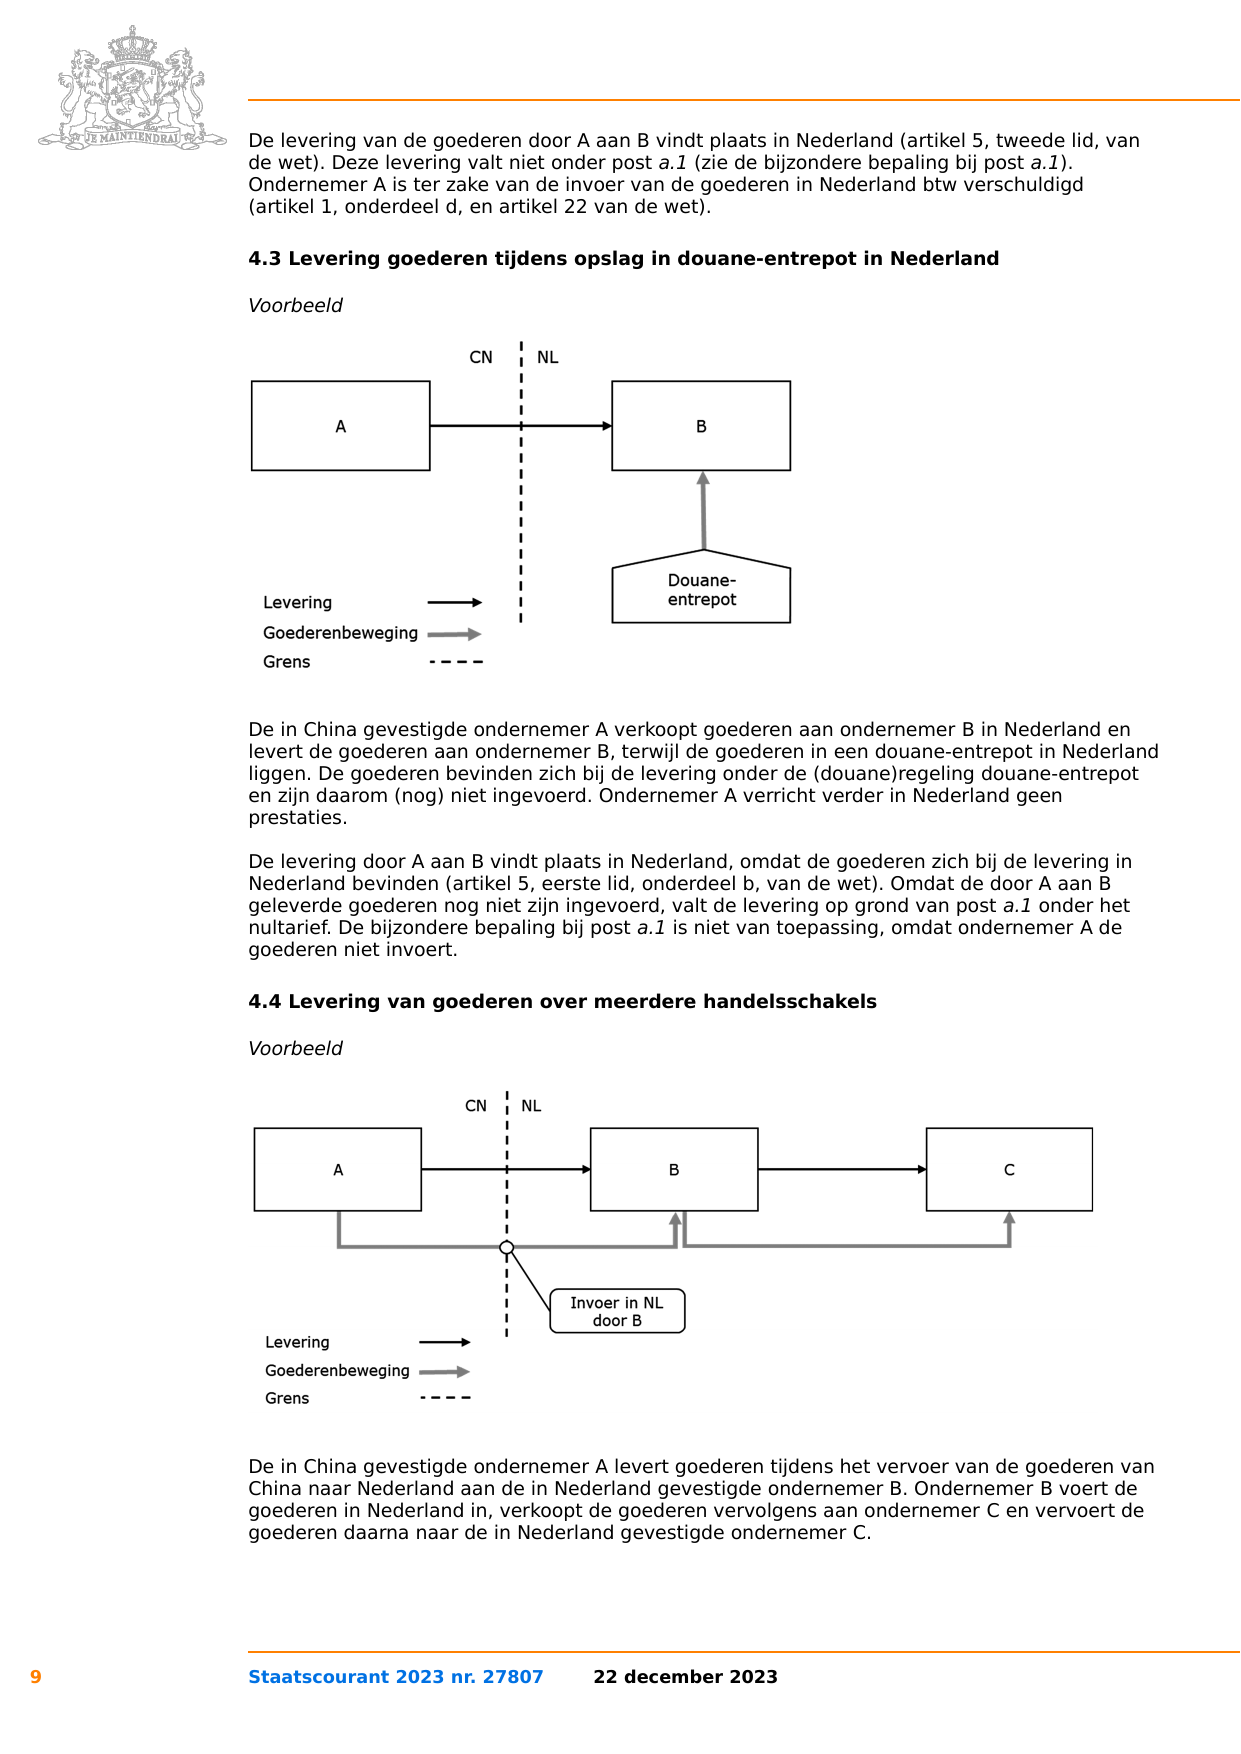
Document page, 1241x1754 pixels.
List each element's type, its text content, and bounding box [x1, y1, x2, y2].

picture [248, 338, 798, 676]
picture [248, 1081, 1099, 1413]
text De in China gevestigde ondernemer A verkoopt goederen aan ondernemer B in Nederland en levert de goederen aan ondernemer B, terwijl de goederen in een douane-entrepot in Nederland liggen. De goederen bevinden zich bij de levering onder de (douane)regeling douane-entrepot en zijn daarom (nog) niet ingevoerd. Ondernemer A verricht verder in Nederland geen prestaties. [248, 719, 1163, 829]
picture [38, 25, 227, 150]
text De levering door A aan B vindt plaats in Nederland, omdat de goederen zich bij de levering in Nederland bevinden (artikel 5, eerste lid, onderdeel b, van de wet). Omdat de door A aan B geleverde goederen nog niet zijn ingevoerd, valt de levering op grond van post a.1 onder het nultarief. De bijzondere bepaling bij post a.1 is niet van toepassing, omdat ondernemer A de goederen niet invoert. [248, 851, 1163, 961]
subtitle 4.4 Levering van goederen over meerdere handelsschakels [248, 991, 1163, 1013]
subtitle Voorbeeld [248, 295, 1163, 317]
subtitle 4.3 Levering goederen tijdens opslag in douane-entrepot in Nederland [248, 248, 1163, 270]
subtitle Voorbeeld [248, 1038, 1163, 1060]
text De levering van de goederen door A aan B vindt plaats in Nederland (artikel 5, tweede lid, van de wet). Deze levering valt niet onder post a.1 (zie de bijzondere bepaling bij post a.1). Ondernemer A is ter zake van de invoer van de goederen in Nederland btw verschuldigd (artikel 1, onderdeel d, en artikel 22 van de wet). [248, 130, 1163, 218]
text De in China gevestigde ondernemer A levert goederen tijdens het vervoer van de goederen van China naar Nederland aan de in Nederland gevestigde ondernemer B. Ondernemer B voert de goederen in Nederland in, verkoopt de goederen vervolgens aan ondernemer C en vervoert de goederen daarna naar de in Nederland gevestigde ondernemer C. [248, 1456, 1163, 1544]
